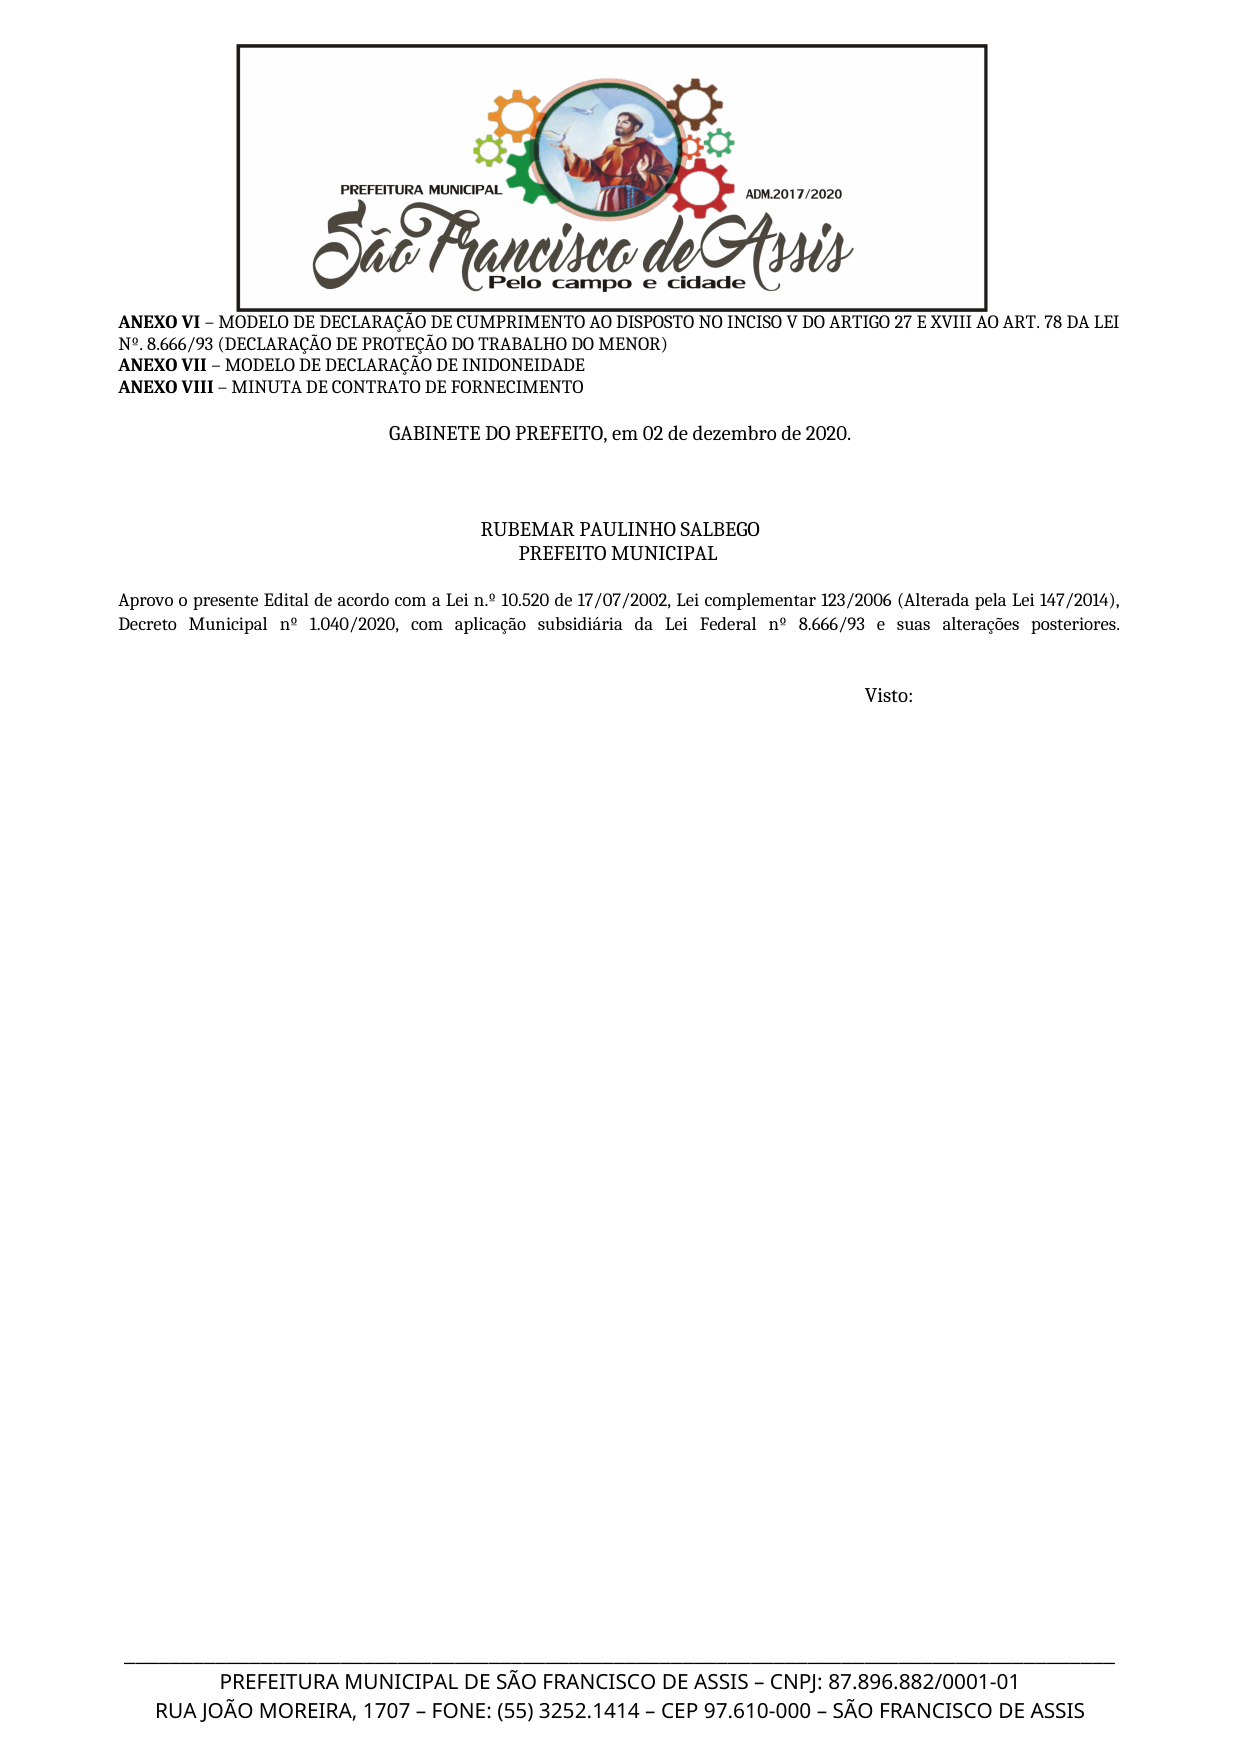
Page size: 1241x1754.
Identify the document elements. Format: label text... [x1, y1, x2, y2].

text PREFEITO MUNICIPAL [118, 542, 1122, 566]
text Aprovo o presente Edital de acordo com a Lei n.º 10.520 de 17/07/2002, Lei complementar 123/2006 (Alterada pela Lei 147/2014), Decreto Municipal nº 1.040/2020, com aplicação subsidiária da Lei Federal nº 8.666/93 e suas alterações posteriores. [118, 589, 1122, 659]
text ANEXO VIII – MINUTA DE CONTRATO DE FORNECIMENTO [118, 376, 1122, 398]
text GABINETE DO PREFEITO, em 02 de dezembro de 2020. [118, 422, 1122, 446]
text ANEXO VII – MODELO DE DECLARAÇÃO DE INIDONEIDADE [118, 355, 1122, 376]
text RUBEMAR PAULINHO SALBEGO [118, 518, 1122, 542]
text ANEXO VI – MODELO DE DECLARAÇÃO DE CUMPRIMENTO AO DISPOSTO NO INCISO V DO ARTIGO 27 E XVIII AO ART. 78 DA LEI Nº. 8.666/93 (DECLARAÇÃO DE PROTEÇÃO DO TRABALHO DO MENOR) [118, 312, 1122, 355]
text Visto: [118, 684, 1122, 708]
